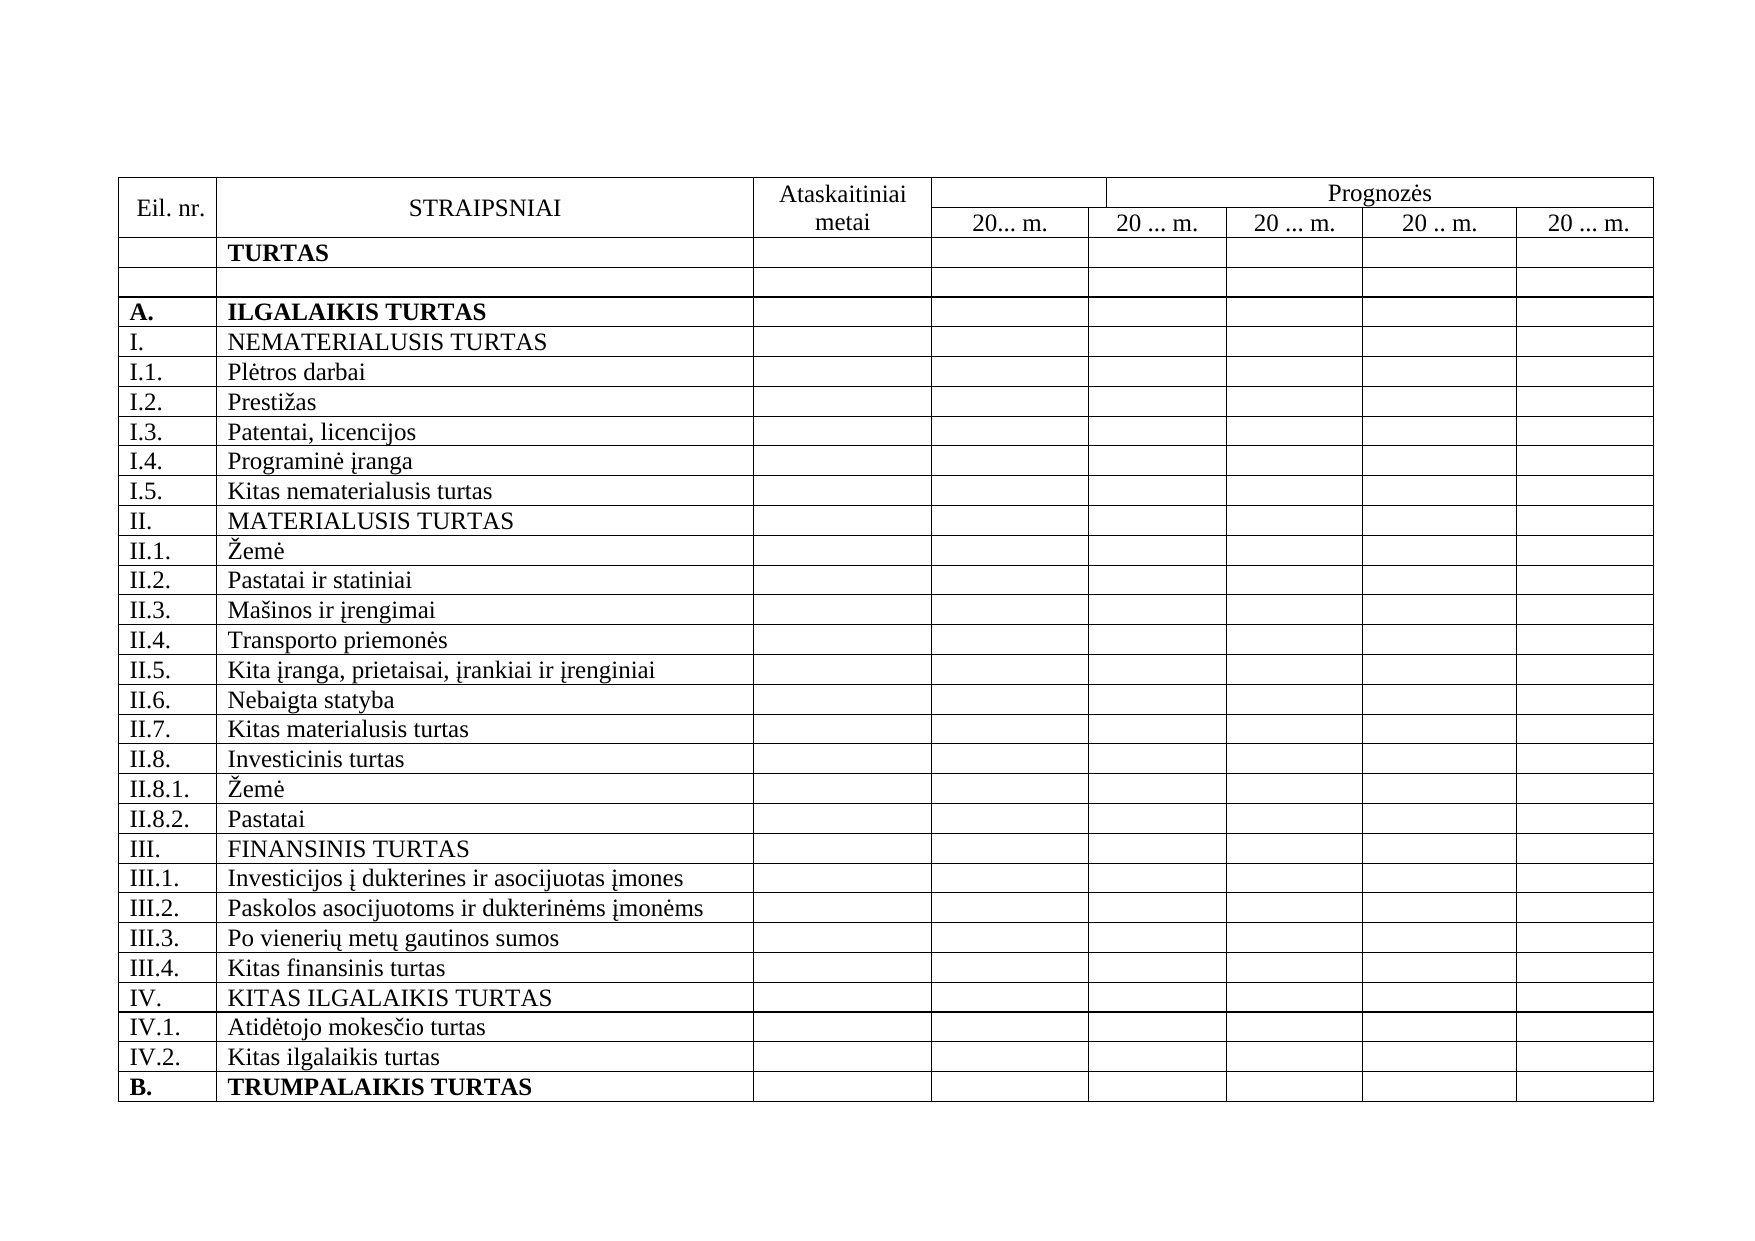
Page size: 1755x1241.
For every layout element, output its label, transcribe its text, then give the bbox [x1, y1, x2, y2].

table_cell [1517, 715, 1653, 743]
table_header Ataskaitiniai metai [754, 178, 931, 237]
table_cell [754, 864, 931, 892]
table_cell II.8.1. [119, 774, 216, 803]
table_cell [754, 953, 931, 982]
table_cell [1227, 446, 1362, 475]
table_cell [1089, 268, 1226, 296]
table_header Prognozės [1107, 178, 1653, 207]
table_cell [1227, 298, 1362, 326]
table_cell [1363, 625, 1516, 654]
table_cell [1089, 327, 1226, 356]
table_cell [1089, 923, 1226, 952]
table_cell [1227, 715, 1362, 743]
table_cell [1227, 327, 1362, 356]
table_cell Kitas materialusis turtas [217, 715, 753, 743]
table_cell II.3. [119, 595, 216, 624]
table_cell Nebaigta statyba [217, 685, 753, 713]
table_cell [1517, 774, 1653, 803]
table_cell III. [119, 834, 216, 862]
table_cell [1517, 446, 1653, 475]
table_cell [1363, 417, 1516, 445]
table_cell [1517, 923, 1653, 952]
table_cell [1089, 536, 1226, 564]
table_cell [1363, 834, 1516, 862]
table_cell Plėtros darbai [217, 357, 753, 386]
table_cell [1517, 744, 1653, 773]
table_cell [1089, 387, 1226, 416]
table_cell I.3. [119, 417, 216, 445]
table_cell [1227, 536, 1362, 564]
table_cell Žemė [217, 536, 753, 564]
table_cell [932, 238, 1088, 267]
table_cell 20 .. m. [1363, 208, 1516, 237]
table_cell Pastatai ir statiniai [217, 566, 753, 594]
table_cell [1363, 1072, 1516, 1101]
table_cell II.1. [119, 536, 216, 564]
table_cell [932, 595, 1088, 624]
table_cell [932, 685, 1088, 713]
table_cell III.2. [119, 893, 216, 922]
table_cell [754, 804, 931, 833]
table_cell [1363, 536, 1516, 564]
table_cell [932, 268, 1088, 296]
table_cell III.4. [119, 953, 216, 982]
table_cell [1517, 327, 1653, 356]
table_cell [119, 268, 216, 296]
table_cell [1227, 476, 1362, 505]
table_header [932, 178, 1106, 207]
table_cell [1517, 953, 1653, 982]
table_cell [1227, 774, 1362, 803]
table_cell [754, 983, 931, 1011]
table_cell [1517, 1072, 1653, 1101]
table_cell A. [119, 298, 216, 326]
table_cell IV.1. [119, 1013, 216, 1041]
table_cell [1089, 1042, 1226, 1071]
table_cell [932, 923, 1088, 952]
table_cell [1089, 357, 1226, 386]
table_cell [1363, 804, 1516, 833]
table_cell IV.2. [119, 1042, 216, 1071]
table_cell [1089, 864, 1226, 892]
table_cell [1517, 834, 1653, 862]
table_cell [932, 864, 1088, 892]
table_cell [754, 506, 931, 535]
table_cell [932, 506, 1088, 535]
table_cell [1227, 1042, 1362, 1071]
table_cell [754, 566, 931, 594]
table_cell [754, 893, 931, 922]
table_cell Paskolos asocijuotoms ir dukterinėms įmonėms [217, 893, 753, 922]
table_cell I.1. [119, 357, 216, 386]
table_cell [1517, 268, 1653, 296]
table_cell [1517, 387, 1653, 416]
table_cell [1227, 983, 1362, 1011]
table_cell TRUMPALAIKIS TURTAS [217, 1072, 753, 1101]
table_cell [1517, 655, 1653, 684]
table_cell [1227, 834, 1362, 862]
table_cell [1517, 595, 1653, 624]
table_header Eil. nr. [119, 178, 216, 237]
table_cell [932, 744, 1088, 773]
table_cell [1227, 506, 1362, 535]
table_cell [754, 685, 931, 713]
table_cell [932, 655, 1088, 684]
table_cell Kitas ilgalaikis turtas [217, 1042, 753, 1071]
table_cell [932, 893, 1088, 922]
table_cell [754, 625, 931, 654]
table_cell [1517, 1042, 1653, 1071]
table_cell [932, 983, 1088, 1011]
table_cell [1089, 446, 1226, 475]
table_cell [932, 625, 1088, 654]
table_cell [1517, 893, 1653, 922]
table_cell [1517, 506, 1653, 535]
table_cell [1227, 953, 1362, 982]
table_cell [1089, 1013, 1226, 1041]
table_cell [1089, 774, 1226, 803]
table_cell [1227, 357, 1362, 386]
table_cell II.7. [119, 715, 216, 743]
table_cell [1089, 595, 1226, 624]
table_cell [1227, 268, 1362, 296]
table_cell Kita įranga, prietaisai, įrankiai ir įrenginiai [217, 655, 753, 684]
table_cell [1227, 625, 1362, 654]
table_cell [1089, 834, 1226, 862]
table_cell [932, 387, 1088, 416]
table_cell [1517, 566, 1653, 594]
table_cell [1227, 864, 1362, 892]
table_cell [754, 834, 931, 862]
table_cell Programinė įranga [217, 446, 753, 475]
table_cell [1363, 1042, 1516, 1071]
table_cell [1089, 655, 1226, 684]
table_cell [1363, 923, 1516, 952]
table_cell Patentai, licencijos [217, 417, 753, 445]
table_cell [1363, 953, 1516, 982]
table_cell 20... m. [932, 208, 1088, 237]
table_cell [932, 804, 1088, 833]
table_cell [119, 238, 216, 267]
table_cell [1517, 804, 1653, 833]
table_cell TURTAS [217, 238, 753, 267]
table_cell [1517, 357, 1653, 386]
table_cell [1227, 744, 1362, 773]
table_cell [1517, 417, 1653, 445]
table_cell B. [119, 1072, 216, 1101]
table_cell I.2. [119, 387, 216, 416]
table_cell [1227, 1013, 1362, 1041]
table_cell [1227, 655, 1362, 684]
table_cell [932, 476, 1088, 505]
table_cell [1363, 446, 1516, 475]
table_cell [932, 1072, 1088, 1101]
table_cell [1089, 983, 1226, 1011]
table_cell [1363, 685, 1516, 713]
table_cell [1089, 953, 1226, 982]
table_cell [1363, 595, 1516, 624]
table_cell [754, 1072, 931, 1101]
table_cell [754, 923, 931, 952]
table_cell [754, 1042, 931, 1071]
table_cell [932, 774, 1088, 803]
table_cell [1089, 1072, 1226, 1101]
table_cell [1227, 1072, 1362, 1101]
table_cell [754, 238, 931, 267]
table_cell Investicijos į dukterines ir asocijuotas įmones [217, 864, 753, 892]
table_cell II.2. [119, 566, 216, 594]
table_cell [932, 357, 1088, 386]
table_cell NEMATERIALUSIS TURTAS [217, 327, 753, 356]
table_cell [1363, 327, 1516, 356]
table_cell [1089, 804, 1226, 833]
table_cell [1363, 506, 1516, 535]
table_cell [754, 744, 931, 773]
table_cell II.5. [119, 655, 216, 684]
table_cell [754, 476, 931, 505]
table_cell [932, 715, 1088, 743]
table_cell [1517, 685, 1653, 713]
table_cell 20 ... m. [1227, 208, 1362, 237]
table_cell [1227, 923, 1362, 952]
table_cell 20 ... m. [1517, 208, 1653, 237]
table_header STRAIPSNIAI [217, 178, 753, 237]
table_cell [932, 327, 1088, 356]
table_cell [1363, 715, 1516, 743]
table_cell II. [119, 506, 216, 535]
table_cell I.4. [119, 446, 216, 475]
table_cell [1363, 476, 1516, 505]
table_cell [754, 327, 931, 356]
table_cell [1089, 715, 1226, 743]
table_cell [1363, 238, 1516, 267]
table_cell Pastatai [217, 804, 753, 833]
table_cell [1089, 298, 1226, 326]
table_cell Mašinos ir įrengimai [217, 595, 753, 624]
table_cell [1363, 298, 1516, 326]
table_cell [932, 1013, 1088, 1041]
table_cell Transporto priemonės [217, 625, 753, 654]
table_cell [754, 655, 931, 684]
table_cell [754, 268, 931, 296]
table_cell [932, 834, 1088, 862]
table_cell Kitas nematerialusis turtas [217, 476, 753, 505]
table_cell [1363, 744, 1516, 773]
table_cell [1089, 238, 1226, 267]
table_cell [932, 417, 1088, 445]
table_cell [754, 715, 931, 743]
table_cell [754, 387, 931, 416]
table_cell [1363, 357, 1516, 386]
table_cell [1363, 268, 1516, 296]
table_cell Kitas finansinis turtas [217, 953, 753, 982]
table_cell [932, 953, 1088, 982]
table_cell [754, 536, 931, 564]
table_cell Investicinis turtas [217, 744, 753, 773]
table_cell [932, 536, 1088, 564]
table_cell I.5. [119, 476, 216, 505]
table_cell [1227, 238, 1362, 267]
table_cell Atidėtojo mokesčio turtas [217, 1013, 753, 1041]
table_cell [1089, 506, 1226, 535]
table_cell [932, 1042, 1088, 1071]
table_cell [1227, 566, 1362, 594]
table_cell [754, 417, 931, 445]
table_cell [1089, 893, 1226, 922]
table_cell [1227, 804, 1362, 833]
table_cell [1363, 774, 1516, 803]
table_cell [1363, 983, 1516, 1011]
table_cell [1517, 983, 1653, 1011]
table_cell [1227, 893, 1362, 922]
table_cell [1363, 566, 1516, 594]
table_cell [1089, 566, 1226, 594]
table_cell [1363, 655, 1516, 684]
table_cell II.4. [119, 625, 216, 654]
table_cell 20 ... m. [1089, 208, 1226, 237]
table_cell [1227, 685, 1362, 713]
table_cell II.6. [119, 685, 216, 713]
table_cell [217, 268, 753, 296]
table_cell [754, 774, 931, 803]
table_cell FINANSINIS TURTAS [217, 834, 753, 862]
table_cell [1227, 417, 1362, 445]
table_cell [1089, 476, 1226, 505]
table_cell III.3. [119, 923, 216, 952]
table_cell [1363, 1013, 1516, 1041]
table_cell [1227, 387, 1362, 416]
table_cell MATERIALUSIS TURTAS [217, 506, 753, 535]
table_cell [1517, 238, 1653, 267]
table_cell [1517, 864, 1653, 892]
table_cell IV. [119, 983, 216, 1011]
table_cell [1517, 536, 1653, 564]
table_cell [754, 1013, 931, 1041]
table_cell [932, 298, 1088, 326]
table_cell [932, 446, 1088, 475]
table_cell [1227, 595, 1362, 624]
table_cell KITAS ILGALAIKIS TURTAS [217, 983, 753, 1011]
table_cell [1517, 476, 1653, 505]
table_cell [754, 298, 931, 326]
table_cell [1517, 298, 1653, 326]
table_cell [754, 357, 931, 386]
table_cell Prestižas [217, 387, 753, 416]
table_cell III.1. [119, 864, 216, 892]
table_cell [1089, 417, 1226, 445]
table_cell Žemė [217, 774, 753, 803]
table_cell [1363, 387, 1516, 416]
table_cell II.8. [119, 744, 216, 773]
table_cell [1363, 864, 1516, 892]
table_cell [1089, 744, 1226, 773]
table_cell II.8.2. [119, 804, 216, 833]
table_cell [932, 566, 1088, 594]
table_cell [1517, 625, 1653, 654]
table_cell [754, 446, 931, 475]
table_cell [754, 595, 931, 624]
table_cell [1517, 1013, 1653, 1041]
table_cell ILGALAIKIS TURTAS [217, 298, 753, 326]
table_cell [1363, 893, 1516, 922]
table_cell [1089, 685, 1226, 713]
table_cell I. [119, 327, 216, 356]
table_cell Po vienerių metų gautinos sumos [217, 923, 753, 952]
table_cell [1089, 625, 1226, 654]
